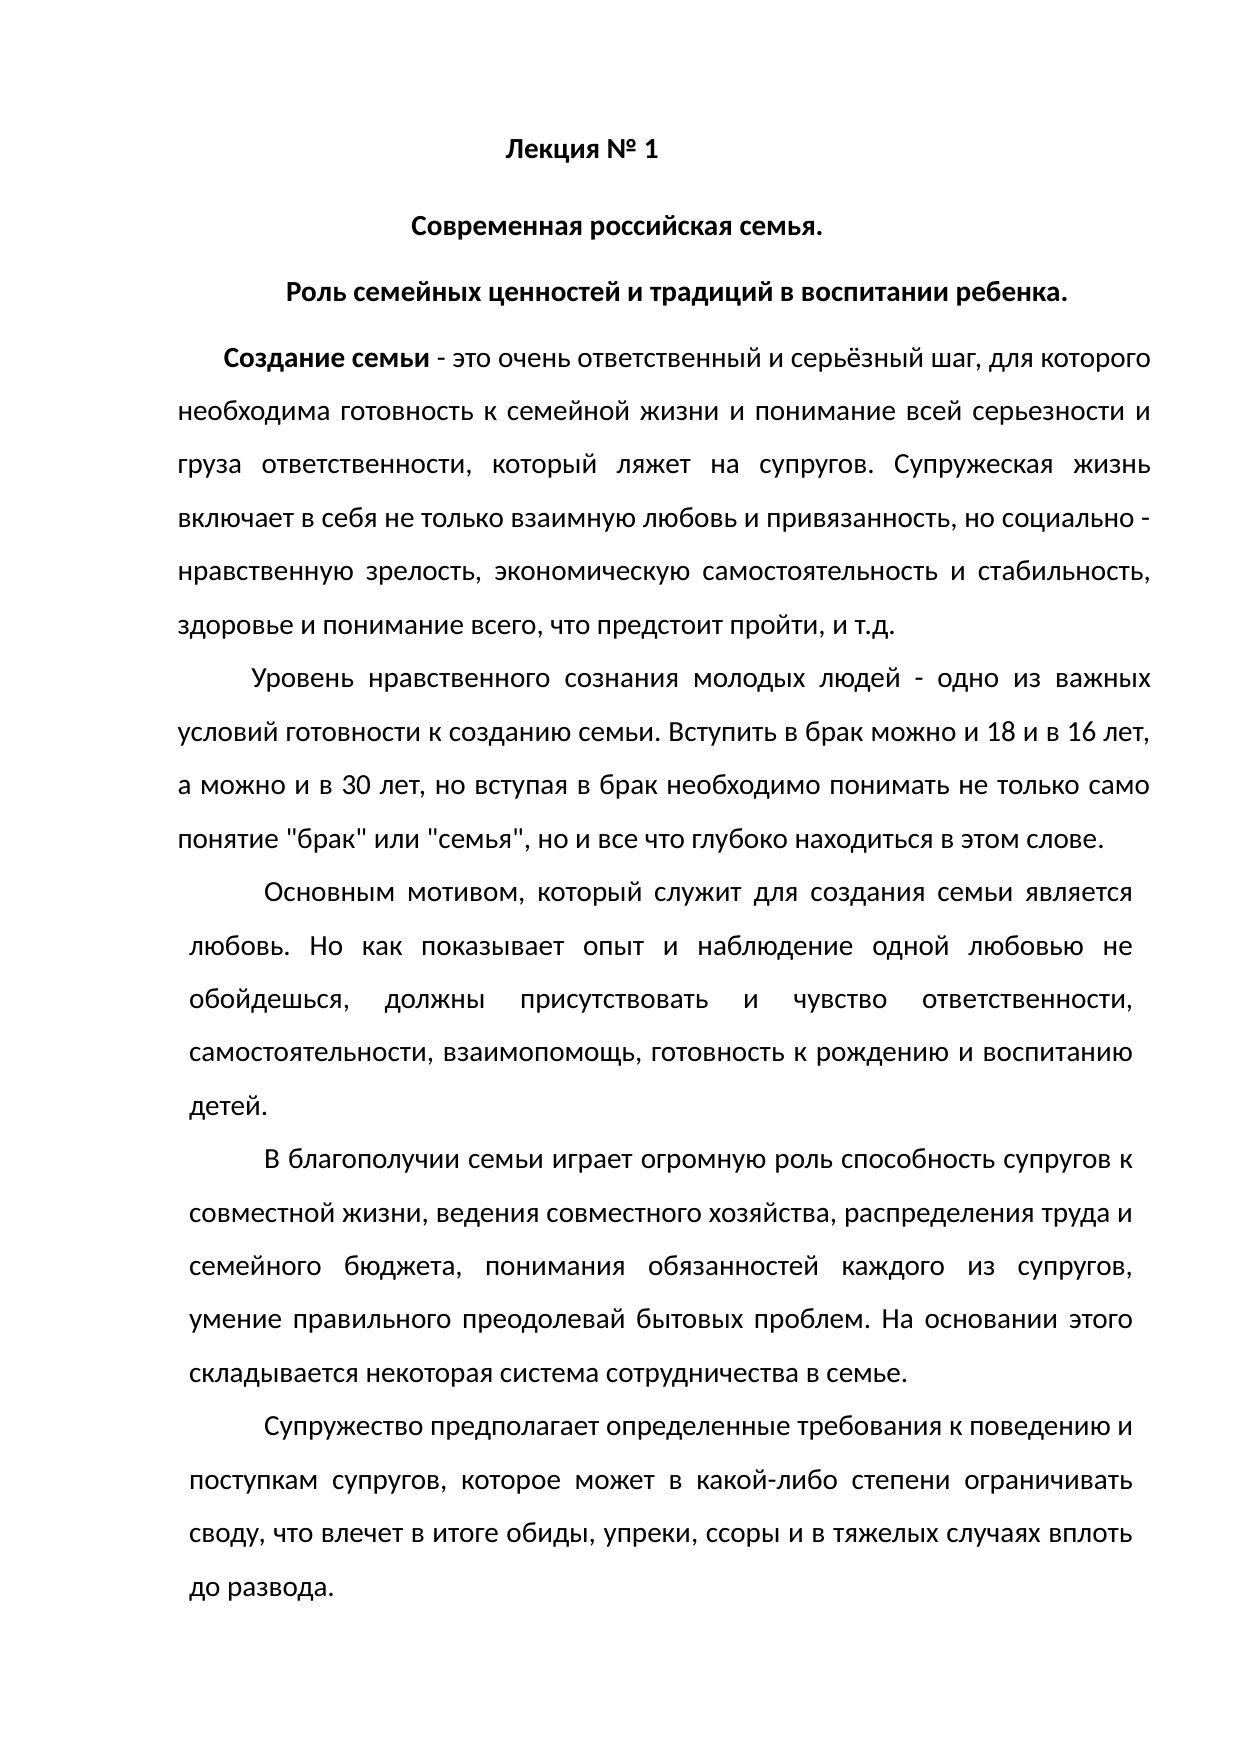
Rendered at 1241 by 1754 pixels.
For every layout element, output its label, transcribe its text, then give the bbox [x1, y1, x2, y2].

text Современная российская семья. [177, 207, 1152, 242]
text В благополучии семьи играет огромную роль способность супругов к совместной жизни, ведения совместного хозяйства, распределения труда и семейного бюджета, понимания обязанностей каждого из супругов, умение правильного преодолевай бытовых проблем. На основании этого складывается некоторая система сотрудничества в семье. [189, 1140, 1134, 1390]
text Создание семьи - это очень ответственный и серьёзный шаг, для которого необходима готовность к семейной жизни и понимание всей серьезности и груза ответственности, который ляжет на супругов. Супружеская жизнь включает в себя не только взаимную любовь и привязанность, но социально - нравственную зрелость, экономическую самостоятельность и стабильность, здоровье и понимание всего, что предстоит пройти, и т.д. [177, 339, 1152, 642]
text Лекция № 1 [177, 118, 1152, 169]
text Основным мотивом, который служит для создания семьи является любовь. Но как показывает опыт и наблюдение одной любовью не обойдешься, должны присутствовать и чувство ответственности, самостоятельности, взаимопомощь, готовность к рождению и воспитанию детей. [189, 873, 1134, 1122]
text Роль семейных ценностей и традиций в воспитании ребенка. [177, 273, 1152, 308]
text Супружество предполагает определенные требования к поведению и поступкам супругов, которое может в какой-либо степени ограничивать своду, что влечет в итоге обиды, упреки, ссоры и в тяжелых случаях вплоть до развода. [189, 1407, 1134, 1603]
text Уровень нравственного сознания молодых людей - одно из важных условий готовности к созданию семьи. Вступить в брак можно и 18 и в 16 лет, а можно и в 30 лет, но вступая в брак необходимо понимать не только само понятие "брак" или "семья", но и все что глубоко находиться в этом слове. [177, 659, 1152, 855]
